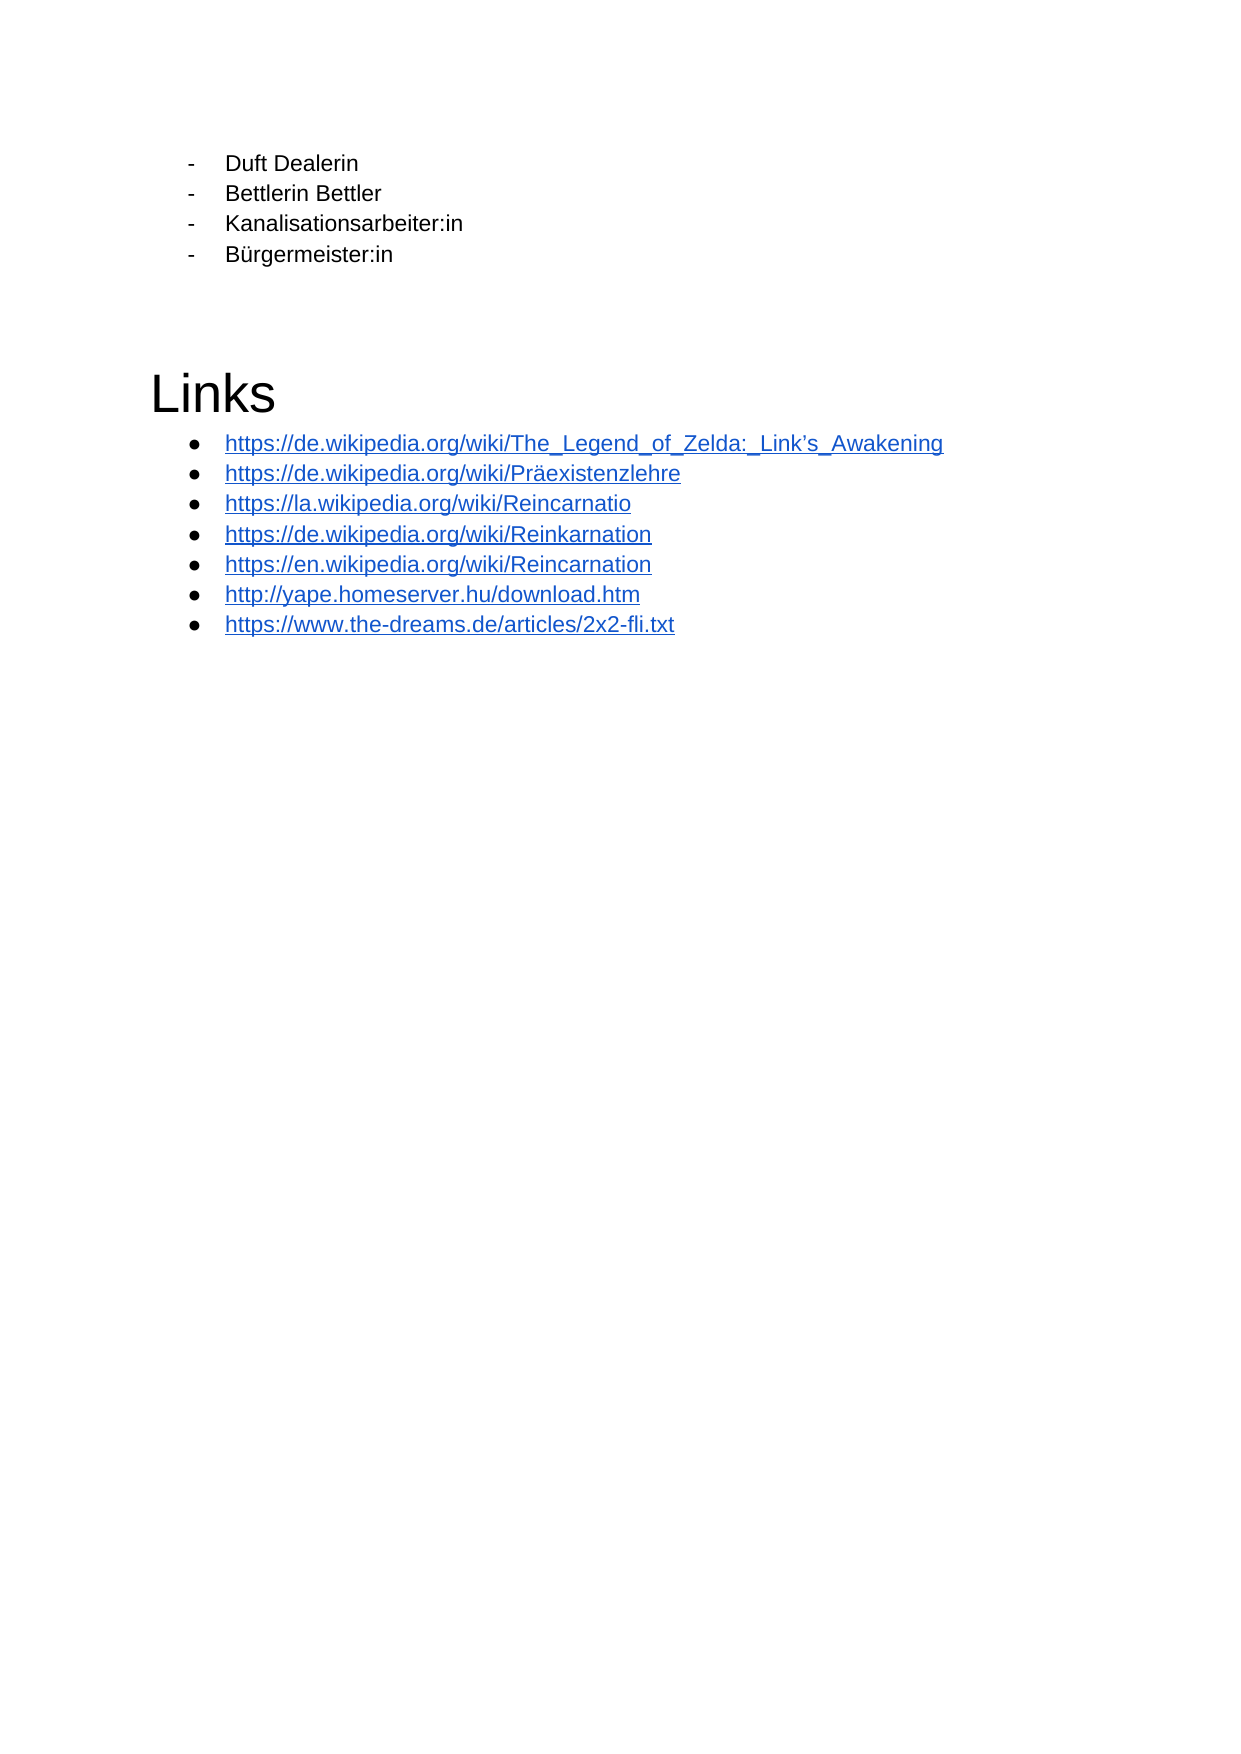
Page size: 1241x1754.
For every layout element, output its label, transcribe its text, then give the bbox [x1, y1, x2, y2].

list Bettlerin Bettler [187, 180, 1090, 207]
list Bürgermeister:in [187, 241, 1090, 267]
list https://www.the-dreams.de/articles/2x2-fli.txt [187, 611, 1090, 638]
list Kanalisationsarbeiter:in [187, 210, 1090, 237]
list https://en.wikipedia.org/wiki/Reincarnation [187, 551, 1090, 577]
list https://de.wikipedia.org/wiki/The_Legend_of_Zelda:_Link’s_Awakening [187, 430, 1090, 456]
title Links [150, 361, 1090, 424]
list http://yape.homeserver.hu/download.htm [187, 581, 1090, 607]
list https://de.wikipedia.org/wiki/Präexistenzlehre [187, 460, 1090, 487]
list https://la.wikipedia.org/wiki/Reincarnatio [187, 490, 1090, 517]
list https://de.wikipedia.org/wiki/Reinkarnation [187, 521, 1090, 547]
list Duft Dealerin [187, 150, 1090, 176]
